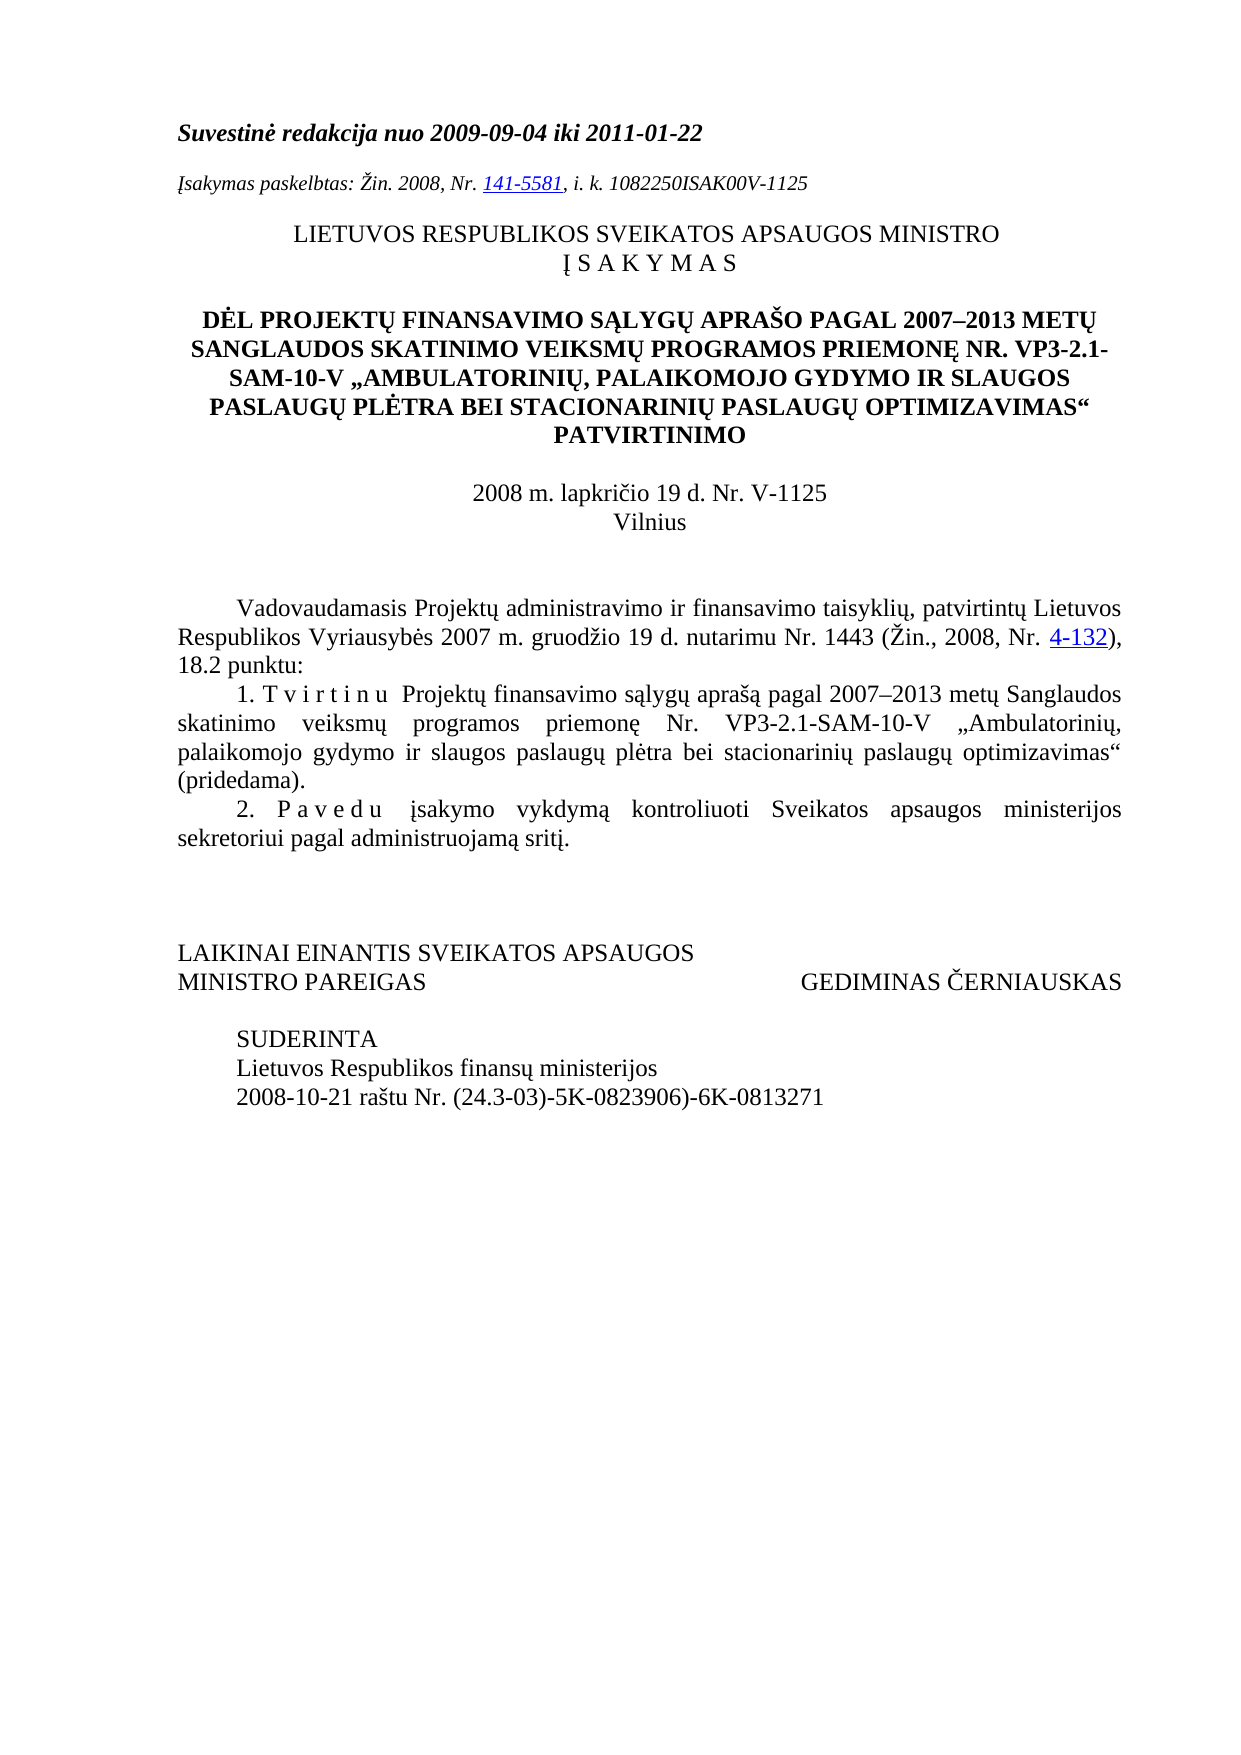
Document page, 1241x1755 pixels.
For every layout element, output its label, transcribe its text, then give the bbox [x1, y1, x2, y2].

text 2008-10-21 raštu Nr. (24.3-03)-5K-0823906)-6K-0813271 [177, 1082, 1122, 1110]
text 2008 m. lapkričio 19 d. Nr. V-1125 [177, 478, 1122, 507]
text 2. Pavedu įsakymo vykdymą kontroliuoti Sveikatos apsaugos ministerijos sekretoriui pagal administruojamą sritį. [177, 794, 1122, 852]
text Įsakymas paskelbtas: Žin. 2008, Nr. 141-5581, i. k. 1082250ISAK00V-1125 [177, 171, 1122, 195]
text SUDERINTA [177, 1024, 1122, 1053]
text 1. Tvirtinu Projektų finansavimo sąlygų aprašą pagal 2007–2013 metų Sanglaudos skatinimo veiksmų programos priemonę Nr. VP3-2.1-SAM-10-V „Ambulatorinių, palaikomojo gydymo ir slaugos paslaugų plėtra bei stacionarinių paslaugų optimizavimas“ (pridedama). [177, 679, 1122, 794]
text Vilnius [177, 507, 1122, 535]
text ĮSAKYMAS [177, 248, 1122, 277]
text LIETUVOS RESPUBLIKOS SVEIKATOS APSAUGOS MINISTRO [177, 219, 1122, 248]
text Lietuvos Respublikos finansų ministerijos [177, 1053, 1122, 1082]
text DĖL PROJEKTŲ FINANSAVIMO SĄLYGŲ APRAŠO PAGAL 2007–2013 METŲ SANGLAUDOS SKATINIMO VEIKSMŲ PROGRAMOS PRIEMONĘ NR. VP3-2.1-SAM-10-V „AMBULATORINIŲ, PALAIKOMOJO GYDYMO IR SLAUGOS PASLAUGŲ PLĖTRA BEI STACIONARINIŲ PASLAUGŲ OPTIMIZAVIMAS“ PATVIRTINIMO [177, 305, 1122, 449]
text LAIKINAI EINANTIS SVEIKATOS APSAUGOS [177, 938, 1122, 967]
text Suvestinė redakcija nuo 2009-09-04 iki 2011-01-22 [177, 118, 1122, 147]
text MINISTRO PAREIGAS GEDIMINAS ČERNIAUSKAS [177, 967, 1122, 995]
text Vadovaudamasis Projektų administravimo ir finansavimo taisyklių, patvirtintų Lietuvos Respublikos Vyriausybės 2007 m. gruodžio 19 d. nutarimu Nr. 1443 (Žin., 2008, Nr. 4-132), 18.2 punktu: [177, 593, 1122, 679]
